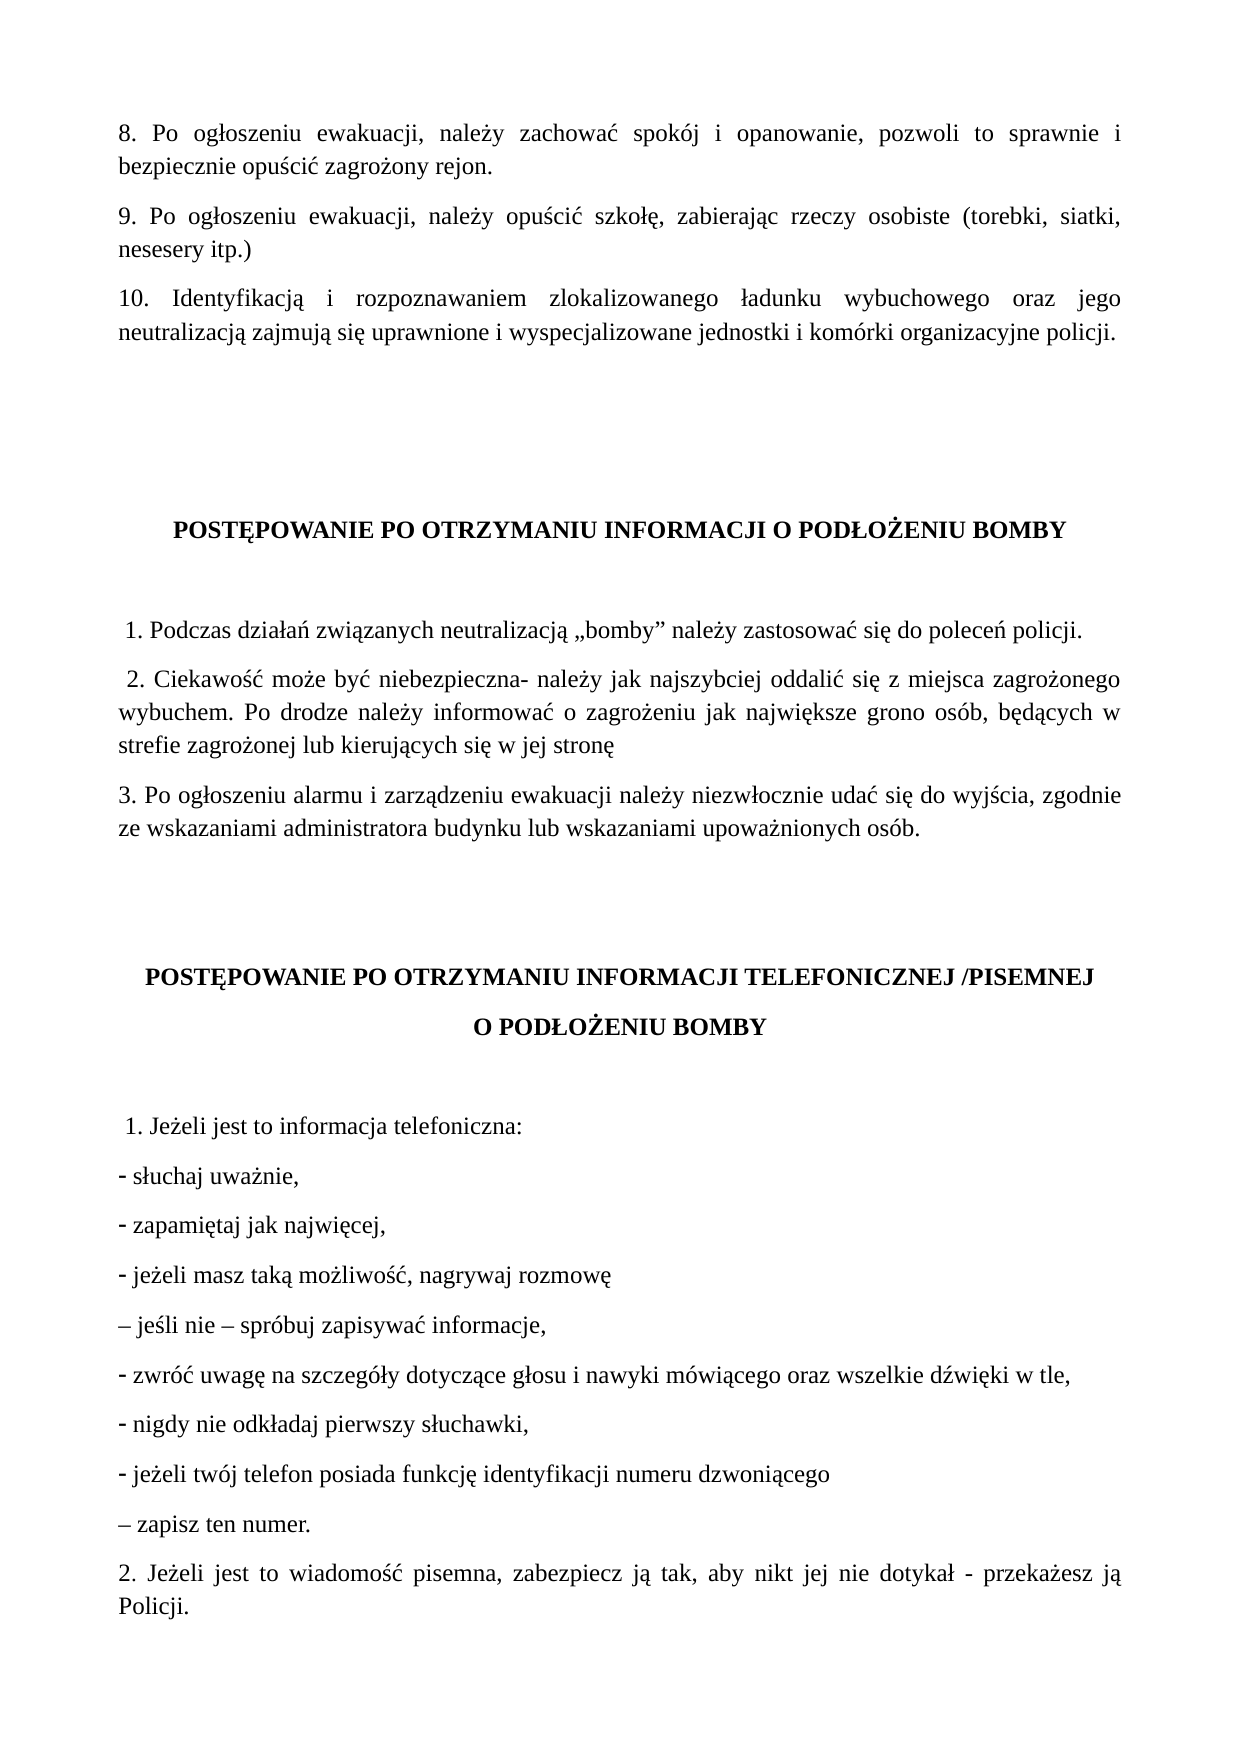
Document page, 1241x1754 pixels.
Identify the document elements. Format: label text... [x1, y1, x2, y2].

text  zwróć uwagę na szczegóły dotyczące głosu i nawyki mówiącego oraz wszelkie dźwięki w tle, [118, 1360, 1122, 1388]
text O PODŁOŻENIU BOMBY [118, 1012, 1122, 1041]
text 2. Ciekawość może być niebezpieczna- należy jak najszybciej oddalić się z miejsca zagrożonego wybuchem. Po drodze należy informować o zagrożeniu jak największe grono osób, będących w strefie zagrożonej lub kierujących się w jej stronę [118, 664, 1122, 759]
text 1. Podczas działań związanych neutralizacją „bomby” należy zastosować się do poleceń policji. [118, 615, 1122, 643]
text – zapisz ten numer. [118, 1509, 1122, 1537]
text 10. Identyfikacją i rozpoznawaniem zlokalizowanego ładunku wybuchowego oraz jego neutralizacją zajmują się uprawnione i wyspecjalizowane jednostki i komórki organizacyjne policji. [118, 283, 1122, 345]
text  zapamiętaj jak najwięcej, [118, 1211, 1122, 1239]
text  jeżeli twój telefon posiada funkcję identyfikacji numeru dzwoniącego [118, 1459, 1122, 1488]
text  nigdy nie odkładaj pierwszy słuchawki, [118, 1409, 1122, 1438]
text POSTĘPOWANIE PO OTRZYMANIU INFORMACJI TELEFONICZNEJ /PISEMNEJ [118, 962, 1122, 991]
text POSTĘPOWANIE PO OTRZYMANIU INFORMACJI O PODŁOŻENIU BOMBY [118, 515, 1122, 544]
text  jeżeli masz taką możliwość, nagrywaj rozmowę [118, 1260, 1122, 1289]
text 1. Jeżeli jest to informacja telefoniczna: [118, 1111, 1122, 1140]
text – jeśli nie – spróbuj zapisywać informacje, [118, 1310, 1122, 1339]
text  Jeżeli jest to wiadomość pisemna, zabezpiecz ją tak, aby nikt jej nie dotykał - przekażesz ją Policji. [118, 1558, 1122, 1620]
text 8. Po ogłoszeniu ewakuacji, należy zachować spokój i opanowanie, pozwoli to sprawnie i bezpiecznie opuścić zagrożony rejon. [118, 118, 1122, 180]
text 9. Po ogłoszeniu ewakuacji, należy opuścić szkołę, zabierając rzeczy osobiste (torebki, siatki, nesesery itp.) [118, 201, 1122, 263]
text 3. Po ogłoszeniu alarmu i zarządzeniu ewakuacji należy niezwłocznie udać się do wyjścia, zgodnie ze wskazaniami administratora budynku lub wskazaniami upoważnionych osób. [118, 780, 1122, 842]
text  słuchaj uważnie, [118, 1161, 1122, 1190]
